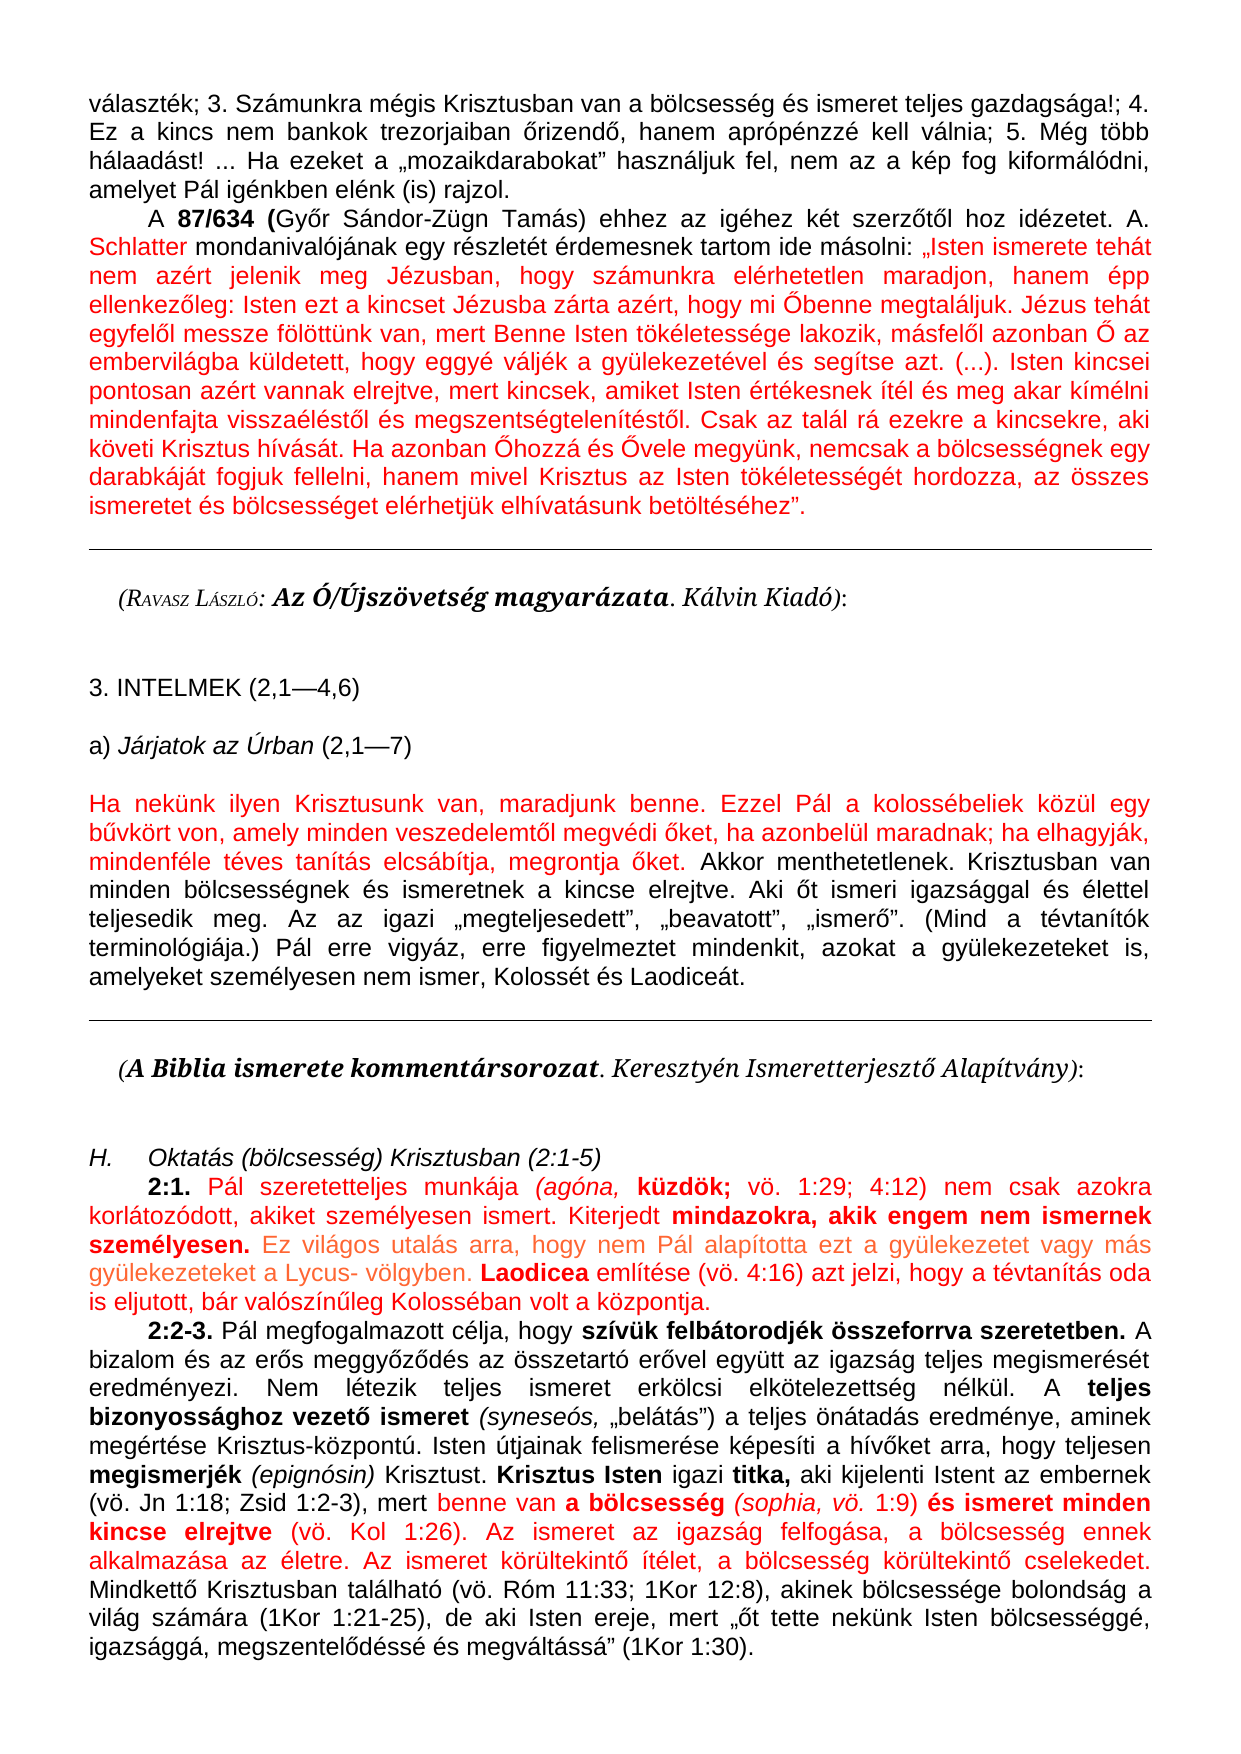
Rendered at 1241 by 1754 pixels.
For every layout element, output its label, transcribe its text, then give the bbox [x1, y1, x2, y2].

text (A Biblia ismerete kommentársorozat. Keresztyén Ismeretterjesztő Alapítvány): [88, 1021, 1152, 1114]
text H. Oktatás (bölcsesség) Krisztusban (2:1-5) [88, 1143, 1152, 1172]
text 2:2-3. Pál megfogalmazott célja, hogy szívük felbátorodjék összeforrva szeretetben. A bizalom és az erős meggyőződés az összetartó erővel együtt az igazság teljes megismerését eredményezi. Nem létezik teljes ismeret erkölcsi elkötelezettség nélkül. A teljes bizonyossághoz vezető ismeret (syneseós, „belátás”) a teljes önátadás eredménye, aminek megértése Krisztus-központú. Isten útjainak felismerése képesíti a hívőket arra, hogy teljesen megismerjék (epignósin) Krisztust. Krisztus Isten igazi titka, aki kijelenti Istent az embernek (vö. Jn 1:18; Zsid 1:2-3), mert benne van a bölcsesség (sophia, vö. 1:9) és ismeret minden kincse elrejtve (vö. Kol 1:26). Az ismeret az igazság felfogása, a bölcsesség ennek alkalmazása az életre. Az ismeret körültekintő ítélet, a bölcsesség körültekintő cselekedet. Mindkettő Krisztusban található (vö. Róm 11:33; 1Kor 12:8), akinek bölcsessége bolondság a világ számára (1Kor 1:21-25), de aki Isten ereje, mert „őt tette nekünk Isten bölcsességgé, igazsággá, megszentelődéssé és megváltássá” (1Kor 1:30). [88, 1316, 1152, 1661]
text (Ravasz László: Az Ó/Újszövetség magyarázata. Kálvin Kiadó): [88, 550, 1152, 643]
text Ha nekünk ilyen Krisztusunk van, maradjunk benne. Ezzel Pál a kolossébeliek közül egy bűvkört von, amely minden veszedelemtől megvédi őket, ha azonbelül maradnak; ha elhagyják, mindenféle téves tanítás elcsábítja, megrontja őket. Akkor menthetetlenek. Krisztusban van minden bölcsességnek és ismeretnek a kincse elrejtve. Aki őt ismeri igazsággal és élettel teljesedik meg. Az az igazi „megteljesedett”, „beavatott”, „ismerő”. (Mind a tévtanítók terminológiája.) Pál erre vigyáz, erre figyelmeztet mindenkit, azokat a gyülekezeteket is, amelyeket személyesen nem ismer, Kolossét és Laodiceát. [88, 789, 1152, 990]
text választék; 3. Számunkra mégis Krisztusban van a bölcsesség és ismeret teljes gazdagsága!; 4. Ez a kincs nem bankok trezorjaiban őrizendő, hanem aprópénzzé kell válnia; 5. Még több hálaadást! ... Ha ezeket a „mozaikdarabokat” használjuk fel, nem az a kép fog kiformálódni, amelyet Pál igénkben elénk (is) rajzol. [88, 88, 1152, 203]
text 3. INTELMEK (2,1―4,6) [88, 673, 1152, 701]
text 2:1. Pál szeretetteljes munkája (agóna, küzdök; vö. 1:29; 4:12) nem csak azokra korlátozódott, akiket személyesen ismert. Kiterjedt mindazokra, akik engem nem ismernek személyesen. Ez világos utalás arra, hogy nem Pál alapította ezt a gyülekezetet vagy más gyülekezeteket a Lycus- völgyben. Laodicea említése (vö. 4:16) azt jelzi, hogy a tévtanítás oda is eljutott, bár valószínűleg Kolosséban volt a központja. [88, 1172, 1152, 1316]
text A 87/634 (Győr Sándor-Zügn Tamás) ehhez az igéhez két szerzőtől hoz idézetet. A. Schlatter mondanivalójának egy részletét érdemesnek tartom ide másolni: „Isten ismerete tehát nem azért jelenik meg Jézusban, hogy számunkra elérhetetlen maradjon, hanem épp ellenkezőleg: Isten ezt a kincset Jézusba zárta azért, hogy mi Őbenne megtaláljuk. Jézus tehát egyfelől messze fölöttünk van, mert Benne Isten tökéletessége lakozik, másfelől azonban Ő az embervilágba küldetett, hogy eggyé váljék a gyülekezetével és segítse azt. (...). Isten kincsei pontosan azért vannak elrejtve, mert kincsek, amiket Isten értékesnek ítél és meg akar kímélni mindenfajta visszaéléstől és megszentségtelenítéstől. Csak az talál rá ezekre a kincsekre, aki követi Krisztus hívását. Ha azonban Őhozzá és Ővele megyünk, nemcsak a bölcsességnek egy darabkáját fogjuk fellelni, hanem mivel Krisztus az Isten tökéletességét hordozza, az összes ismeretet és bölcsességet elérhetjük elhívatásunk betöltéséhez”. [88, 203, 1152, 520]
text a) Járjatok az Úrban (2,1―7) [88, 731, 1152, 760]
